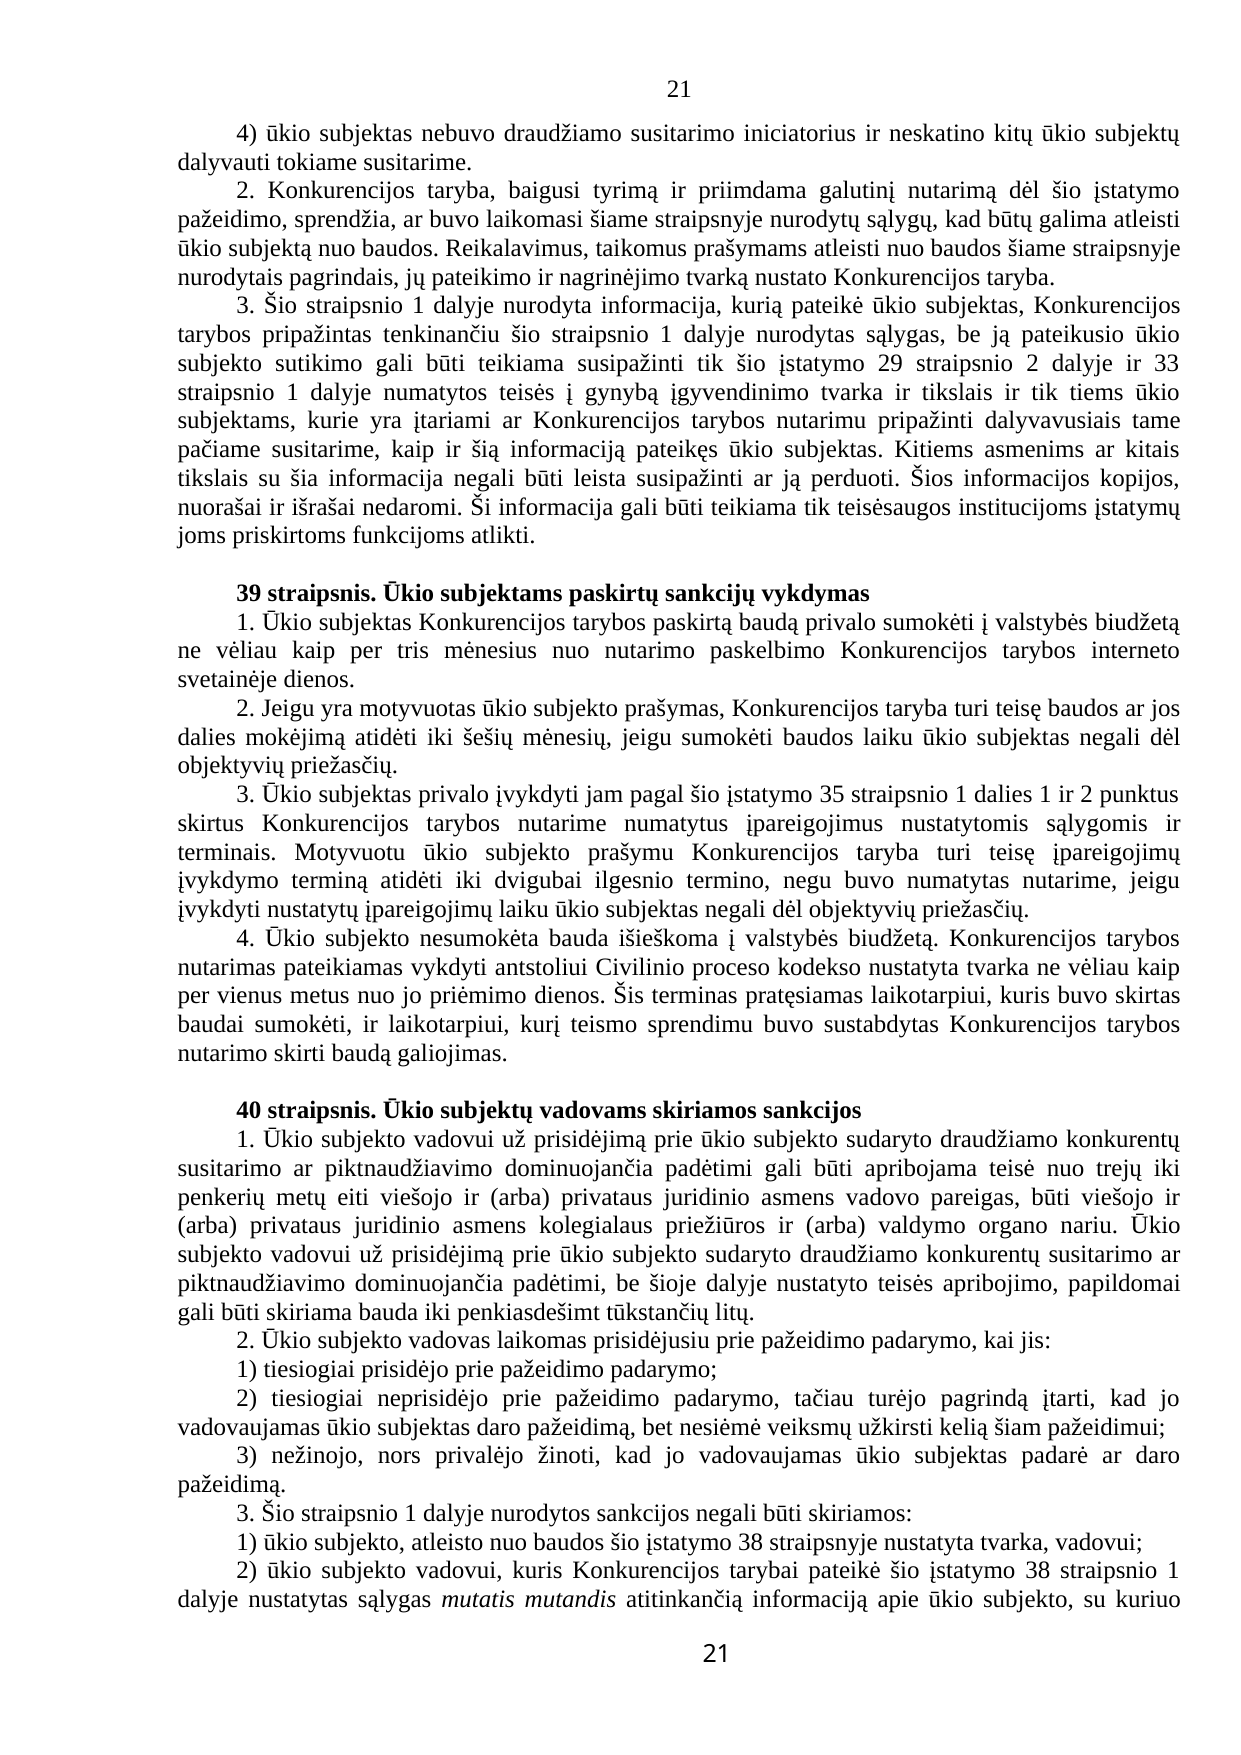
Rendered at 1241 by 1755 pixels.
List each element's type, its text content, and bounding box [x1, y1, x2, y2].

text 3) nežinojo, nors privalėjo žinoti, kad jo vadovaujamas ūkio subjektas padarė ar daro pažeidimą. [177, 1441, 1181, 1498]
text 4) ūkio subjektas nebuvo draudžiamo susitarimo iniciatorius ir neskatino kitų ūkio subjektų dalyvauti tokiame susitarime. [177, 118, 1181, 176]
text 3. Šio straipsnio 1 dalyje nurodytos sankcijos negali būti skiriamos: [177, 1498, 1181, 1527]
text 3. Šio straipsnio 1 dalyje nurodyta informacija, kurią pateikė ūkio subjektas, Konkurencijos tarybos pripažintas tenkinančiu šio straipsnio 1 dalyje nurodytas sąlygas, be ją pateikusio ūkio subjekto sutikimo gali būti teikiama susipažinti tik šio įstatymo 29 straipsnio 2 dalyje ir 33 straipsnio 1 dalyje numatytos teisės į gynybą įgyvendinimo tvarka ir tikslais ir tik tiems ūkio subjektams, kurie yra įtariami ar Konkurencijos tarybos nutarimu pripažinti dalyvavusiais tame pačiame susitarime, kaip ir šią informaciją pateikęs ūkio subjektas. Kitiems asmenims ar kitais tikslais su šia informacija negali būti leista susipažinti ar ją perduoti. Šios informacijos kopijos, nuorašai ir išrašai nedaromi. Ši informacija gali būti teikiama tik teisėsaugos institucijoms įstatymų joms priskirtoms funkcijoms atlikti. [177, 291, 1181, 549]
text 40 straipsnis. Ūkio subjektų vadovams skiriamos sankcijos [177, 1096, 1181, 1124]
text 3. Ūkio subjektas privalo įvykdyti jam pagal šio įstatymo 35 straipsnio 1 dalies 1 ir 2 punktus skirtus Konkurencijos tarybos nutarime numatytus įpareigojimus nustatytomis sąlygomis ir terminais. Motyvuotu ūkio subjekto prašymu Konkurencijos taryba turi teisę įpareigojimų įvykdymo terminą atidėti iki dvigubai ilgesnio termino, negu buvo numatytas nutarime, jeigu įvykdyti nustatytų įpareigojimų laiku ūkio subjektas negali dėl objektyvių priežasčių. [177, 779, 1181, 923]
text 39 straipsnis. Ūkio subjektams paskirtų sankcijų vykdymas [177, 578, 1181, 607]
text 1) ūkio subjekto, atleisto nuo baudos šio įstatymo 38 straipsnyje nustatyta tvarka, vadovui; [177, 1527, 1181, 1556]
text 4. Ūkio subjekto nesumokėta bauda išieškoma į valstybės biudžetą. Konkurencijos tarybos nutarimas pateikiamas vykdyti antstoliui Civilinio proceso kodekso nustatyta tvarka ne vėliau kaip per vienus metus nuo jo priėmimo dienos. Šis terminas pratęsiamas laikotarpiui, kuris buvo skirtas baudai sumokėti, ir laikotarpiui, kurį teismo sprendimu buvo sustabdytas Konkurencijos tarybos nutarimo skirti baudą galiojimas. [177, 923, 1181, 1067]
text 1. Ūkio subjekto vadovui už prisidėjimą prie ūkio subjekto sudaryto draudžiamo konkurentų susitarimo ar piktnaudžiavimo dominuojančia padėtimi gali būti apribojama teisė nuo trejų iki penkerių metų eiti viešojo ir (arba) privataus juridinio asmens vadovo pareigas, būti viešojo ir (arba) privataus juridinio asmens kolegialaus priežiūros ir (arba) valdymo organo nariu. Ūkio subjekto vadovui už prisidėjimą prie ūkio subjekto sudaryto draudžiamo konkurentų susitarimo ar piktnaudžiavimo dominuojančia padėtimi, be šioje dalyje nustatyto teisės apribojimo, papildomai gali būti skiriama bauda iki penkiasdešimt tūkstančių litų. [177, 1124, 1181, 1326]
text 2. Ūkio subjekto vadovas laikomas prisidėjusiu prie pažeidimo padarymo, kai jis: [177, 1326, 1181, 1354]
text 2. Jeigu yra motyvuotas ūkio subjekto prašymas, Konkurencijos taryba turi teisę baudos ar jos dalies mokėjimą atidėti iki šešių mėnesių, jeigu sumokėti baudos laiku ūkio subjektas negali dėl objektyvių priežasčių. [177, 693, 1181, 779]
text 1) tiesiogiai prisidėjo prie pažeidimo padarymo; [177, 1354, 1181, 1383]
text 2) tiesiogiai neprisidėjo prie pažeidimo padarymo, tačiau turėjo pagrindą įtarti, kad jo vadovaujamas ūkio subjektas daro pažeidimą, bet nesiėmė veiksmų užkirsti kelią šiam pažeidimui; [177, 1383, 1181, 1441]
text 1. Ūkio subjektas Konkurencijos tarybos paskirtą baudą privalo sumokėti į valstybės biudžetą ne vėliau kaip per tris mėnesius nuo nutarimo paskelbimo Konkurencijos tarybos interneto svetainėje dienos. [177, 607, 1181, 693]
text 2. Konkurencijos taryba, baigusi tyrimą ir priimdama galutinį nutarimą dėl šio įstatymo pažeidimo, sprendžia, ar buvo laikomasi šiame straipsnyje nurodytų sąlygų, kad būtų galima atleisti ūkio subjektą nuo baudos. Reikalavimus, taikomus prašymams atleisti nuo baudos šiame straipsnyje nurodytais pagrindais, jų pateikimo ir nagrinėjimo tvarką nustato Konkurencijos taryba. [177, 176, 1181, 291]
text 2) ūkio subjekto vadovui, kuris Konkurencijos tarybai pateikė šio įstatymo 38 straipsnio 1 dalyje nustatytas sąlygas mutatis mutandis atitinkančią informaciją apie ūkio subjekto, su kuriuo [177, 1556, 1181, 1613]
